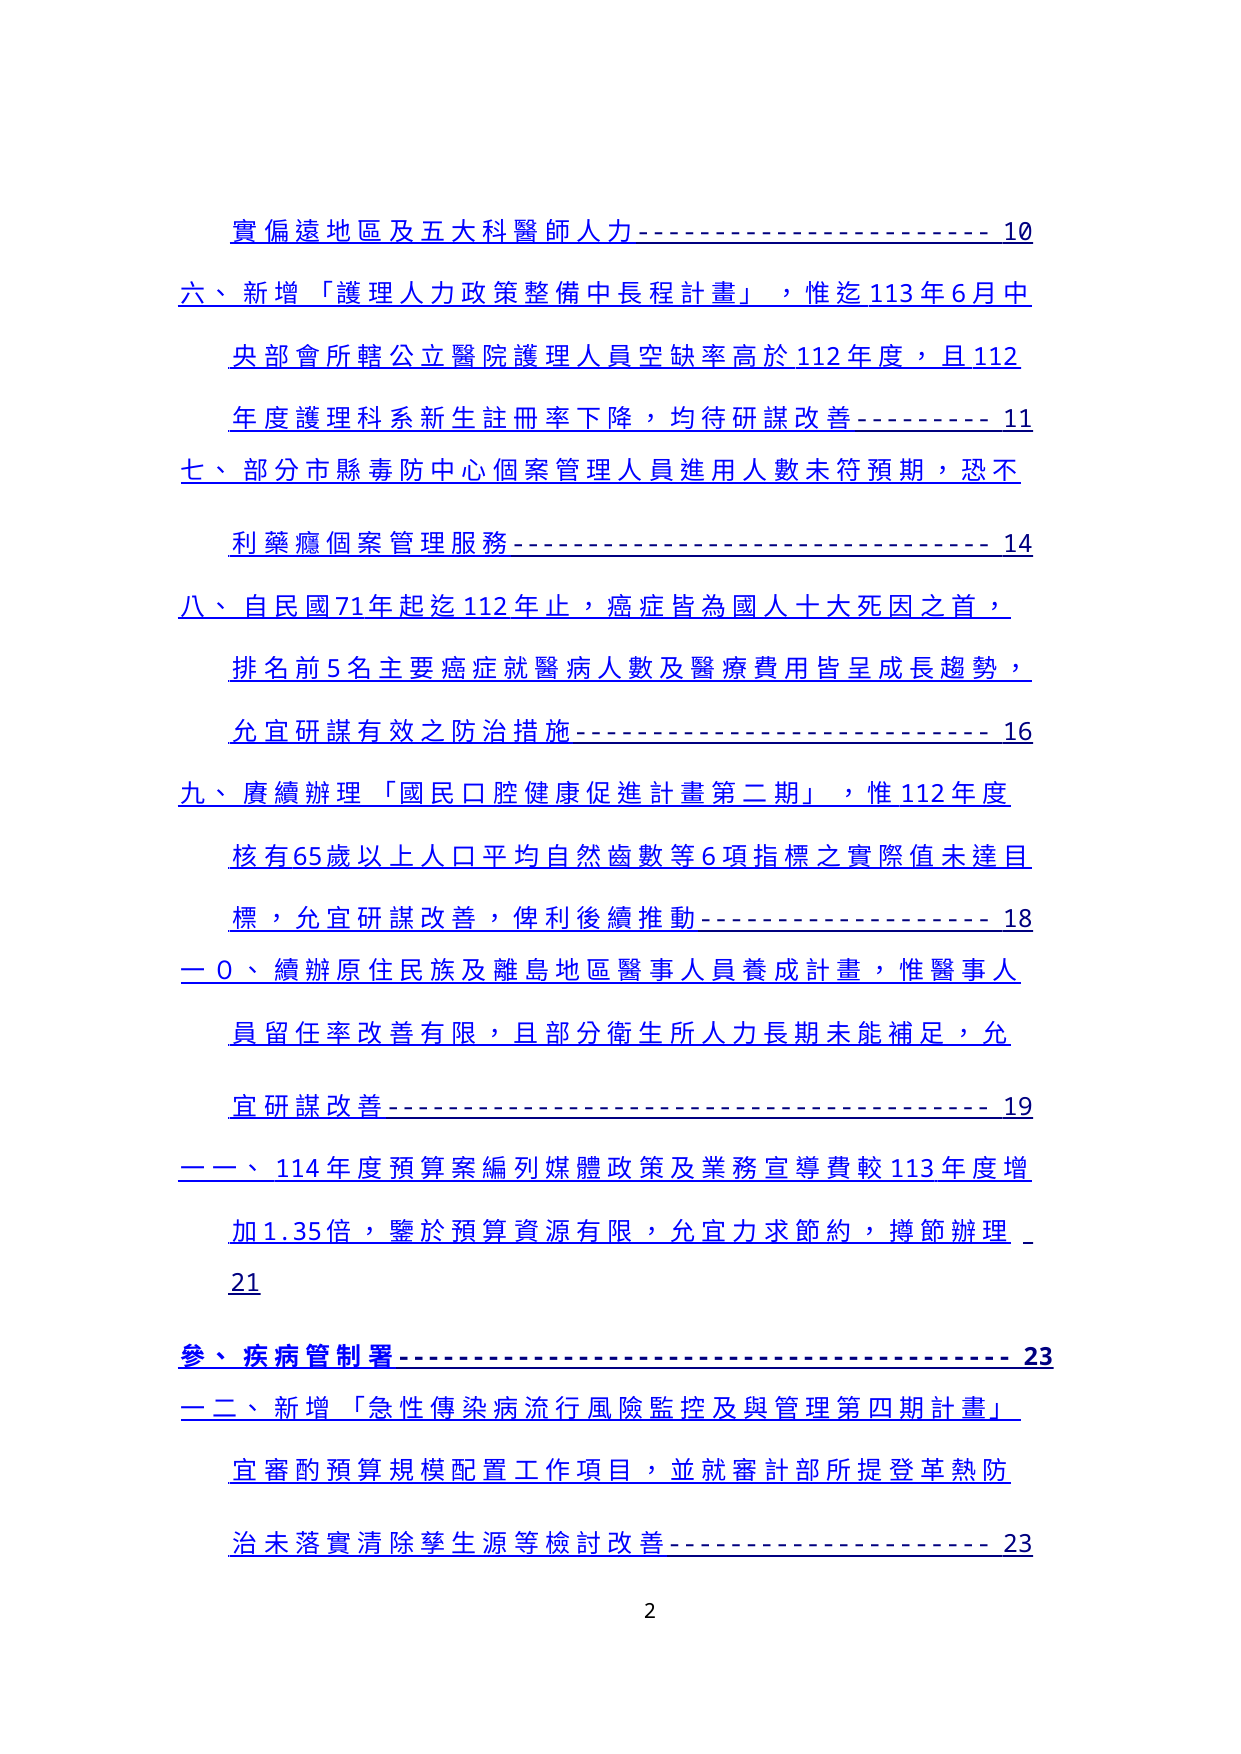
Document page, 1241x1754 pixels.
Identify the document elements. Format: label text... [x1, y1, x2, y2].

text 參、疾病管制署 23 [177, 1302, 1054, 1365]
text 六、新增「護理人力政策整備中長程計畫」，惟迄113年6月中央部會所轄公立醫院護理人員空缺率高於112年度，且112年度護理科系新生註冊率下降，均待研謀改善 11 [177, 240, 1033, 427]
text 九、賡續辦理「國民口腔健康促進計畫第二期」，惟112年度核有65歲以上人口平均自然齒數等6項指標之實際值未達目標，允宜研謀改善，俾利後續推動 18 [177, 740, 1033, 927]
text 一二、新增「急性傳染病流行風險監控及與管理第四期計畫」宜審酌預算規模配置工作項目，並就審計部所提登革熱防治未落實清除孳生源等檢討改善 23 [177, 1368, 1033, 1552]
text 一一、114年度預算案編列媒體政策及業務宣導費較113年度增加1.35倍，鑒於預算資源有限，允宜力求節約，撙節辦理 21 [177, 1115, 1033, 1302]
text 七、部分市縣毒防中心個案管理人員進用人數未符預期，恐不利藥癮個案管理服務 14 [177, 427, 1033, 552]
text 一０、續辦原住民族及離島地區醫事人員養成計畫，惟醫事人員留任率改善有限，且部分衛生所人力長期未能補足，允宜研謀改善 19 [177, 927, 1033, 1115]
text 實偏遠地區及五大科醫師人力 10 [177, 177, 1033, 240]
text 八、自民國71年起迄112年止，癌症皆為國人十大死因之首，排名前5名主要癌症就醫病人數及醫療費用皆呈成長趨勢，允宜研謀有效之防治措施 16 [177, 552, 1033, 740]
